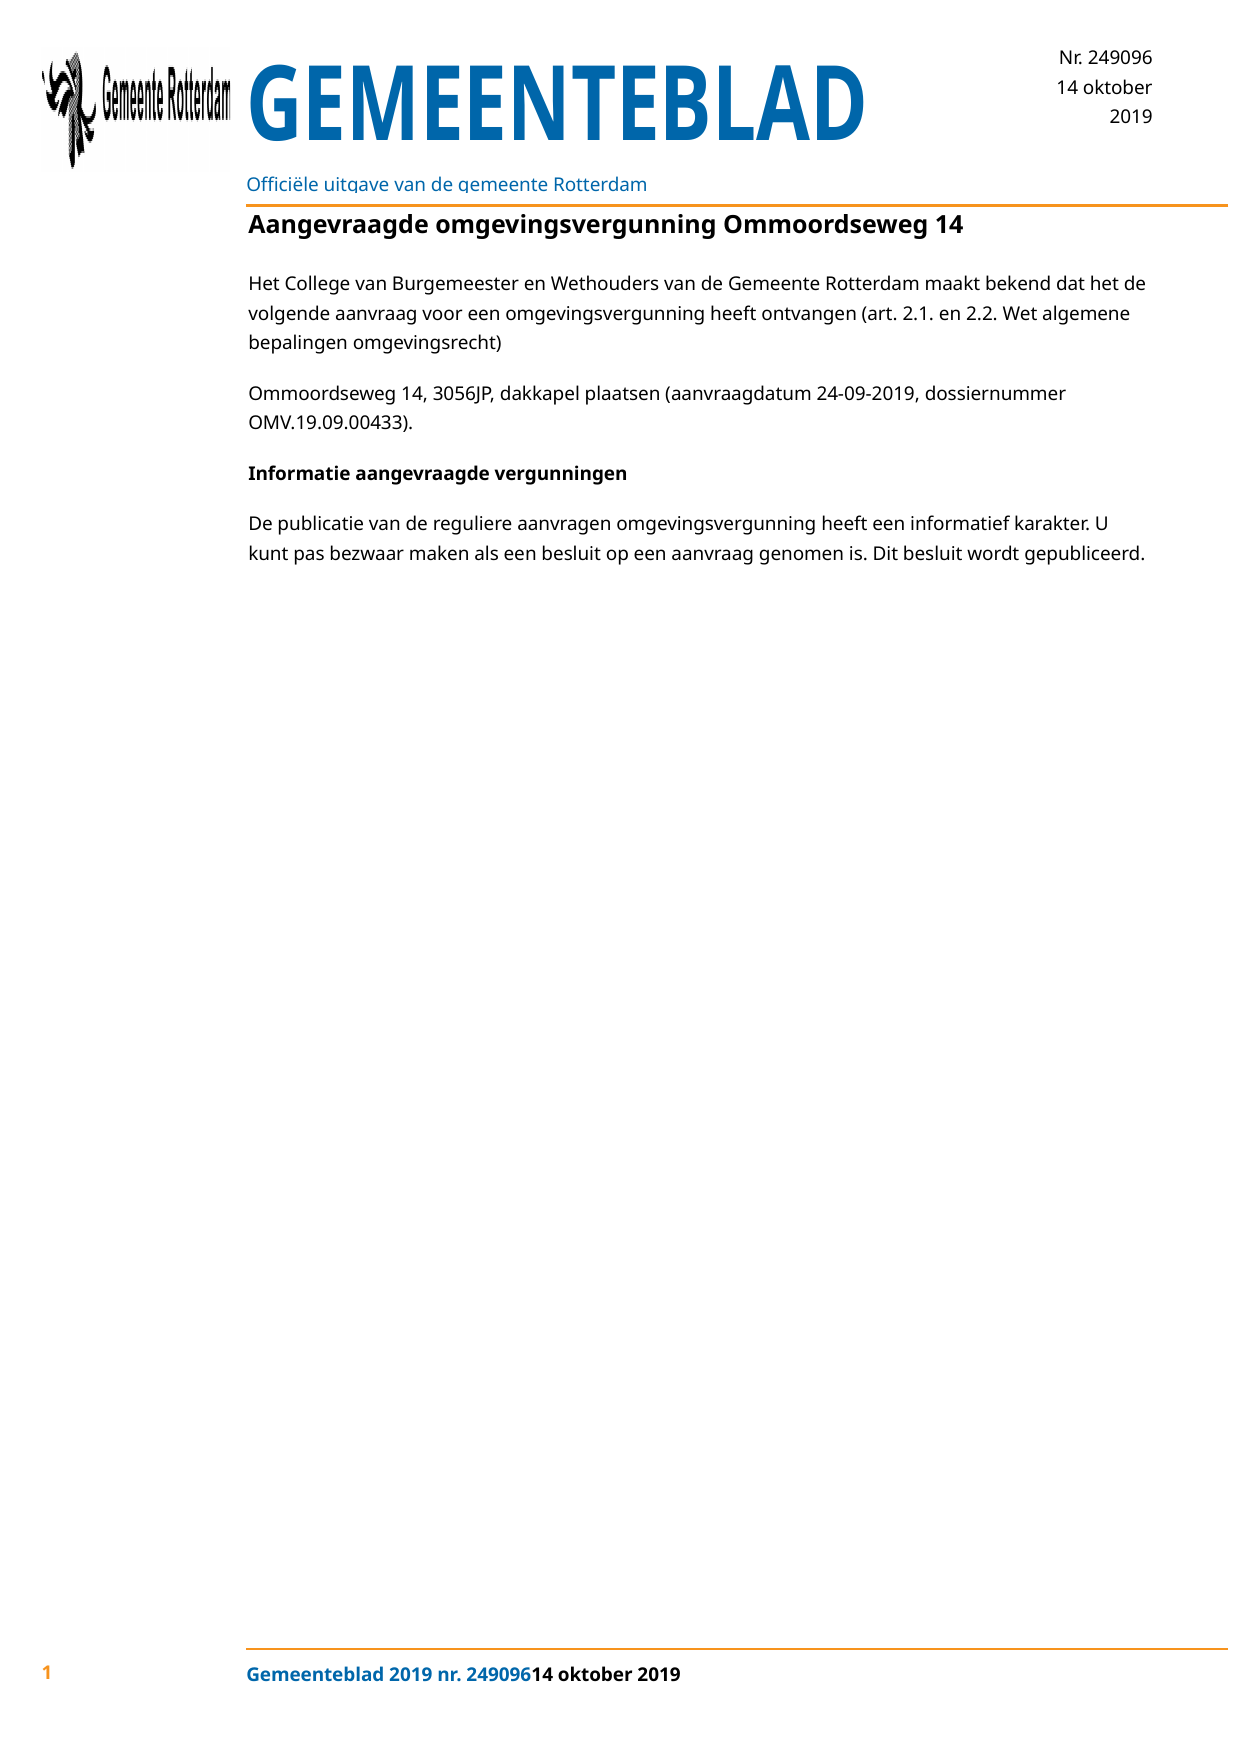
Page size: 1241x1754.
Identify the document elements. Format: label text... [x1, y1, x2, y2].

picture [41, 47, 231, 172]
text Aangevraagde omgevingsvergunning Ommoordseweg 14 [248, 207, 1152, 241]
text Het College van Burgemeester en Wethouders van de Gemeente Rotterdam maakt bekend dat het de volgende aanvraag voor een omgevingsvergunning heeft ontvangen (art. 2.1. en 2.2. Wet algemene bepalingen omgevingsrecht) [248, 270, 1152, 355]
text Informatie aangevraagde vergunningen [248, 460, 1152, 486]
text De publicatie van de reguliere aanvragen omgevingsvergunning heeft een informatief karakter. U kunt pas bezwaar maken als een besluit op een aanvraag genomen is. Dit besluit wordt gepubliceerd. [248, 510, 1152, 566]
text Ommoordseweg 14, 3056JP, dakkapel plaatsen (aanvraagdatum 24-09-2019, dossiernummer OMV.19.09.00433). [248, 380, 1152, 435]
